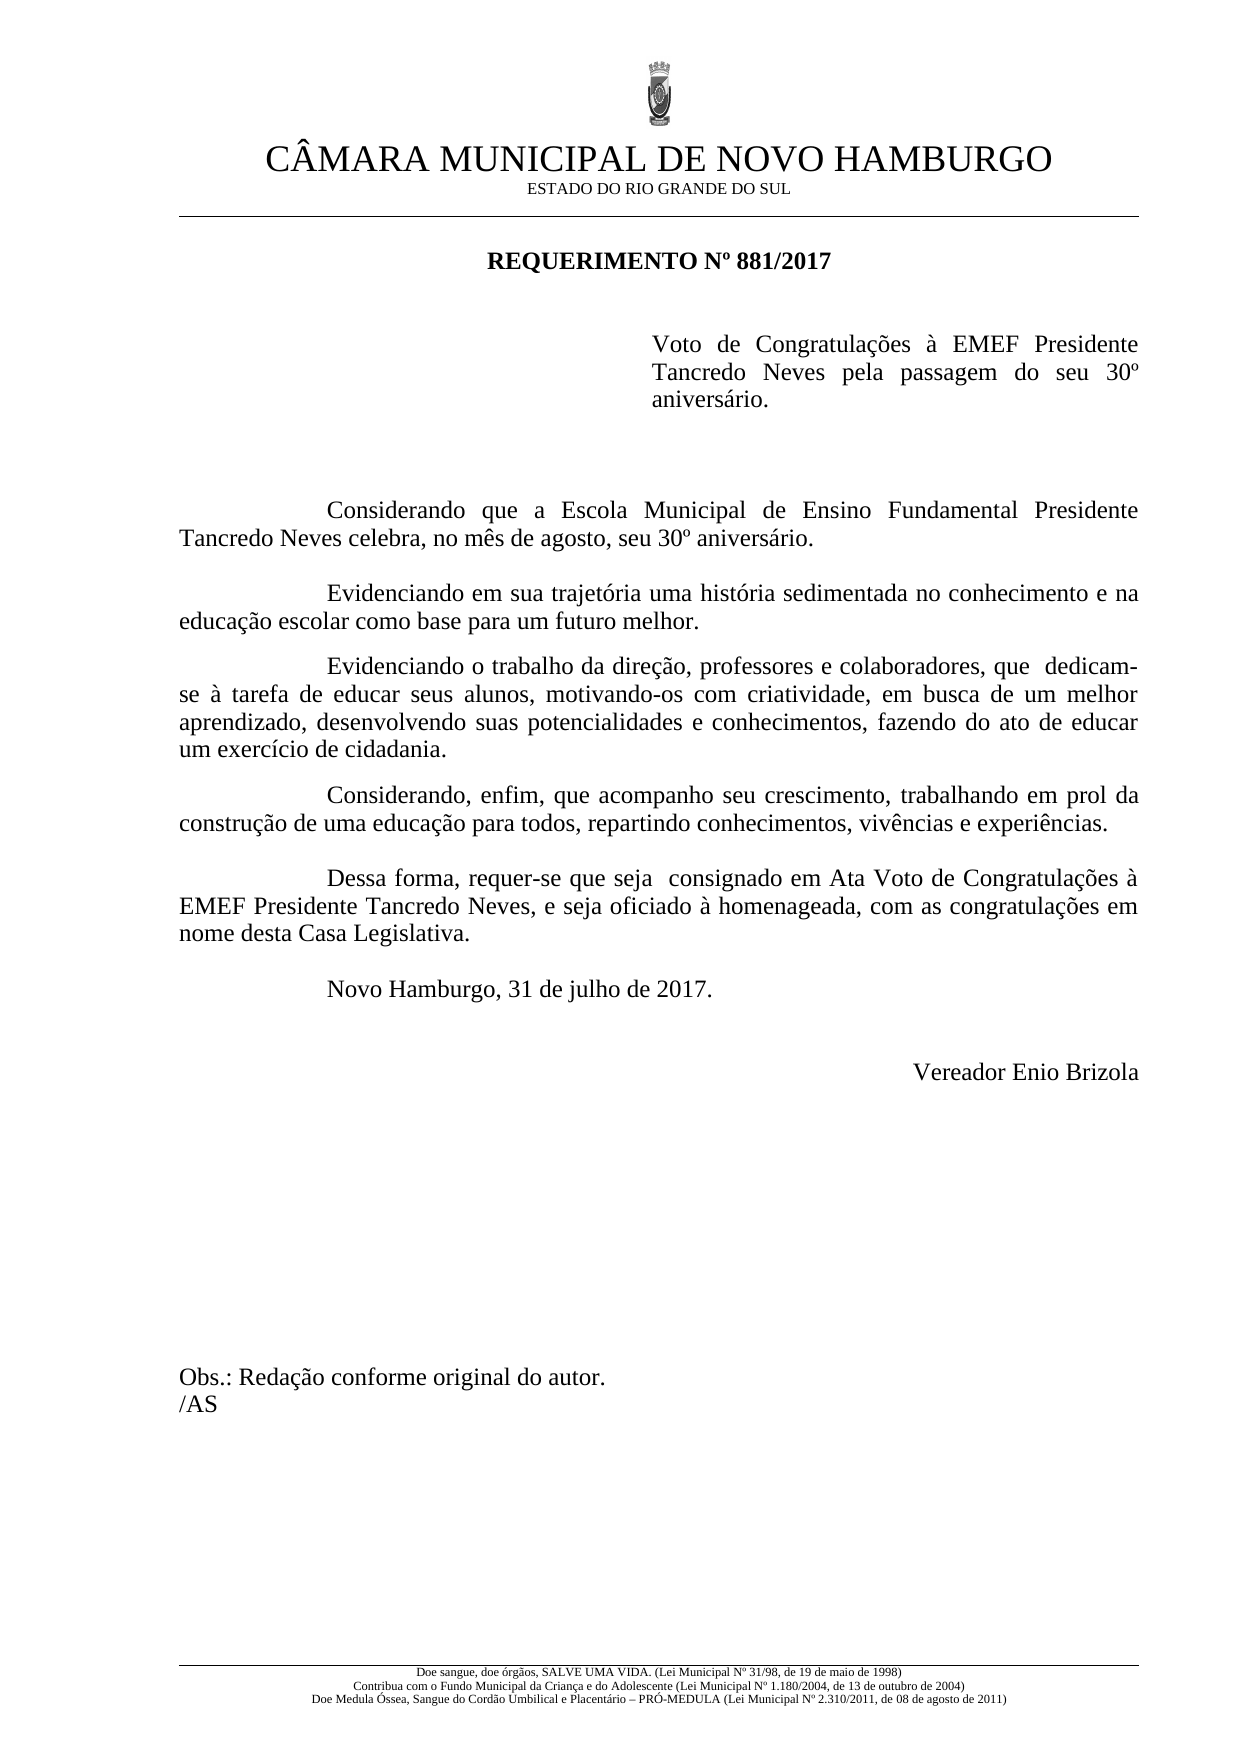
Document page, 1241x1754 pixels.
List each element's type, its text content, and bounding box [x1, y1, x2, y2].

text Obs.: Redação conforme original do autor. [179, 1363, 1139, 1391]
text Novo Hamburgo, 31 de julho de 2017. [179, 975, 1139, 1003]
text REQUERIMENTO Nº 881/2017 [179, 247, 1139, 274]
text Considerando, enfim, que acompanho seu crescimento, trabalhando em prol da construção de uma educação para todos, repartindo conhecimentos, vivências e experiências. [179, 781, 1139, 836]
text Considerando que a Escola Municipal de Ensino Fundamental Presidente Tancredo Neves celebra, no mês de agosto, seu 30º aniversário. [179, 496, 1139, 552]
text /AS [179, 1391, 1139, 1418]
text Evidenciando o trabalho da direção, professores e colaboradores, que dedicam-se à tarefa de educar seus alunos, motivando-os com criatividade, em busca de um melhor aprendizado, desenvolvendo suas potencialidades e conhecimentos, fazendo do ato de educar um exercício de cidadania. [179, 652, 1139, 763]
text Voto de Congratulações à EMEF Presidente Tancredo Neves pela passagem do seu 30º aniversário. [652, 330, 1139, 413]
text Dessa forma, requer-se que seja consignado em Ata Voto de Congratulações à EMEF Presidente Tancredo Neves, e seja oficiado à homenageada, com as congratulações em nome desta Casa Legislativa. [179, 864, 1139, 947]
text Evidenciando em sua trajetória uma história sedimentada no conhecimento e na educação escolar como base para um futuro melhor. [179, 579, 1139, 635]
text Vereador Enio Brizola [179, 1058, 1139, 1086]
